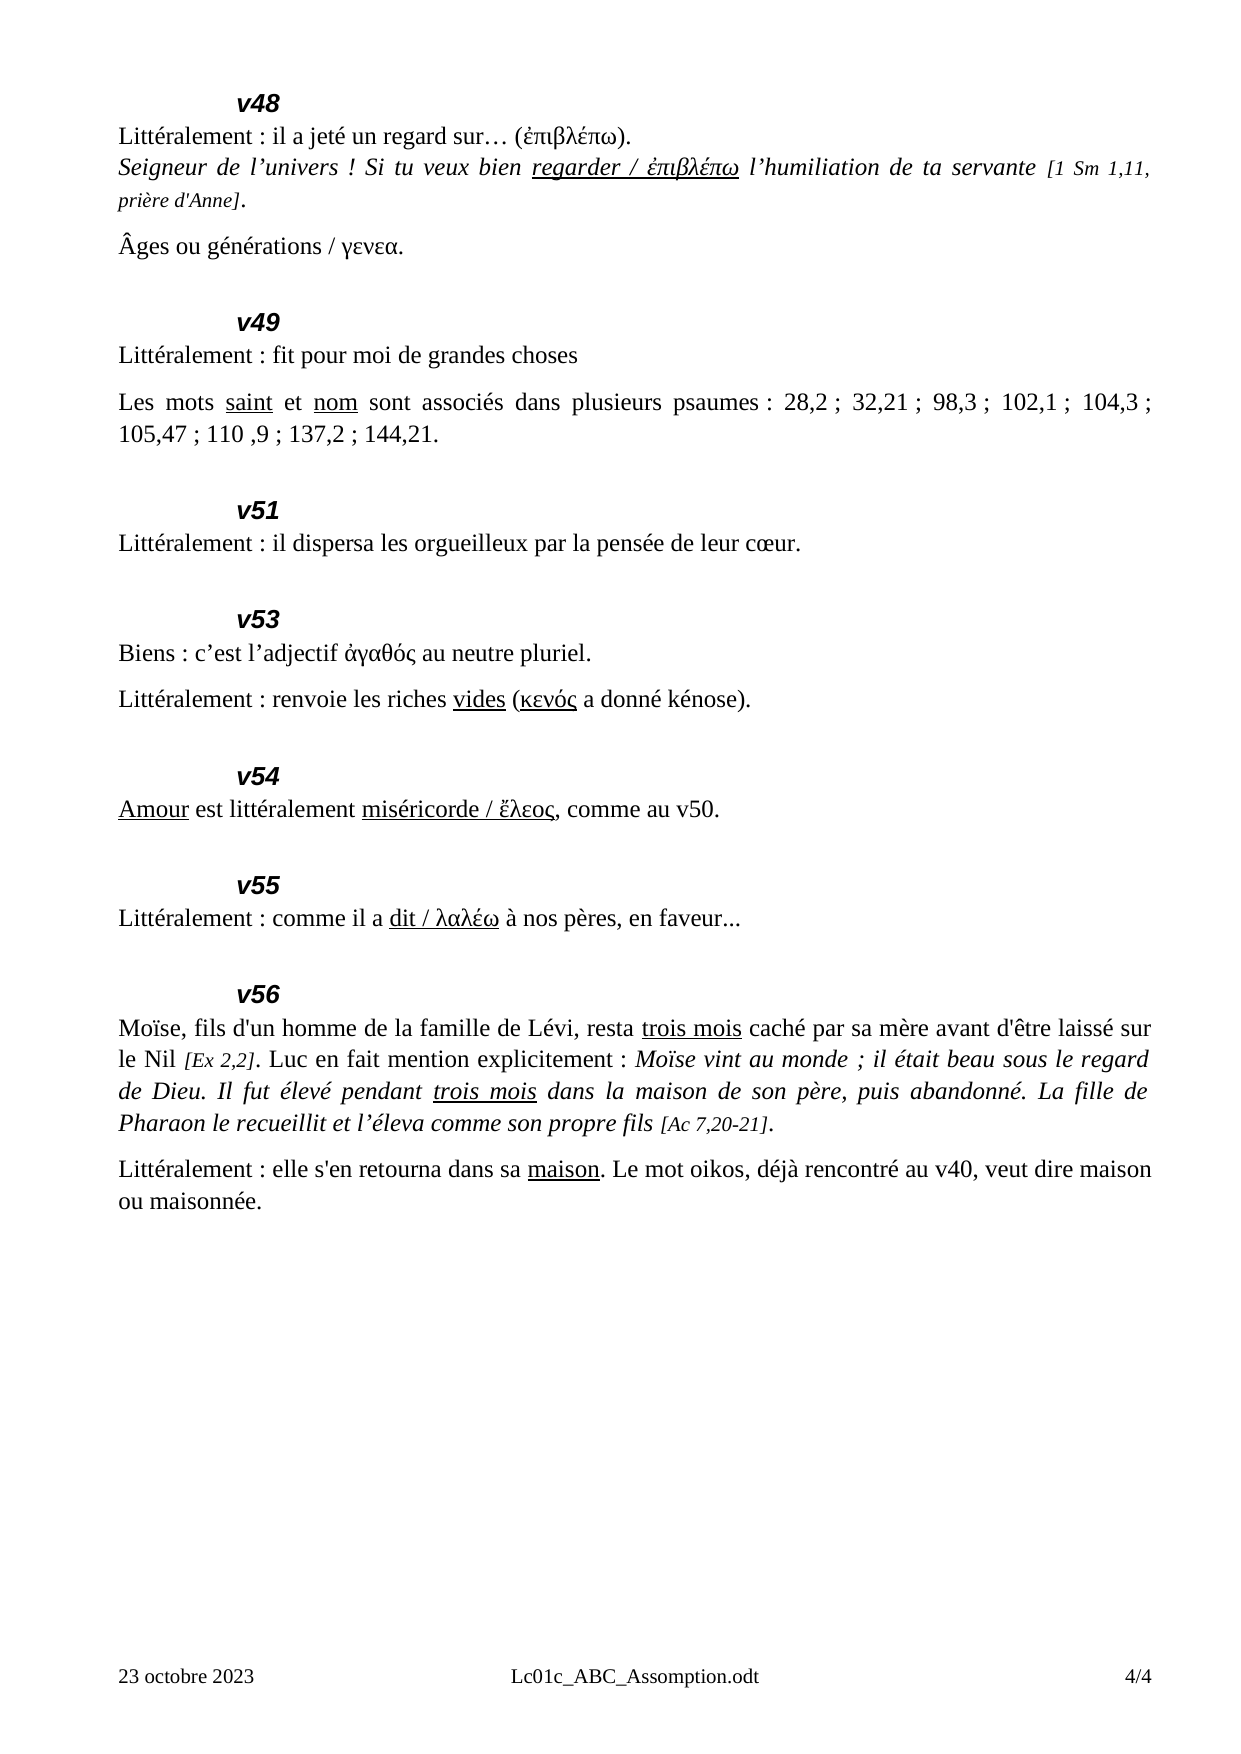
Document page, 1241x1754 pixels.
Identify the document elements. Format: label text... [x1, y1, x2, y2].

text Amour est littéralement miséricorde / ἔλεος, comme au v50. [118, 795, 1152, 822]
text Littéralement : renvoie les riches vides (κενός a donné kénose). [118, 685, 1152, 713]
text Seigneur de l’univers ! Si tu veux bien regarder / ἐπιβλέπω l’humiliation de ta servante [1 Sm 1,11, prière d'Anne]. [118, 153, 1152, 213]
text Les mots saint et nom sont associés dans plusieurs psaumes : 28,2 ; 32,21 ; 98,3 ; 102,1 ; 104,3 ; 105,47 ; 110 ,9 ; 137,2 ; 144,21. [118, 388, 1152, 447]
text Âges ou générations / γενεα. [118, 232, 1152, 259]
text Littéralement : comme il a dit / λαλέω à nos pères, en faveur... [118, 904, 1152, 932]
subtitle v53 [236, 605, 1152, 634]
subtitle v55 [236, 871, 1152, 900]
text Moïse, fils d'un homme de la famille de Lévi, resta trois mois caché par sa mère avant d'être laissé sur le Nil [Ex 2,2]. Luc en fait mention explicitement : Moïse vint au monde ; il était beau sous le regard de Dieu. Il fut élevé pendant trois mois dans la maison de son père, puis abandonné. La fille de Pharaon le recueillit et l’éleva comme son propre fils [Ac 7,20-21]. [118, 1014, 1152, 1137]
text Littéralement : il a jeté un regard sur… (ἐπιβλέπω). [118, 122, 1152, 149]
subtitle v56 [236, 980, 1152, 1009]
text Littéralement : fit pour moi de grandes choses [118, 341, 1152, 369]
subtitle v48 [236, 88, 1152, 117]
text Littéralement : il dispersa les orgueilleux par la pensée de leur cœur. [118, 529, 1152, 557]
subtitle v51 [236, 496, 1152, 525]
text Biens : c’est l’adjectif ἀγαθός au neutre pluriel. [118, 639, 1152, 666]
subtitle v49 [236, 308, 1152, 337]
text Littéralement : elle s'en retourna dans sa maison. Le mot oikos, déjà rencontré au v40, veut dire maison ou maisonnée. [118, 1156, 1152, 1215]
subtitle v54 [236, 761, 1152, 790]
